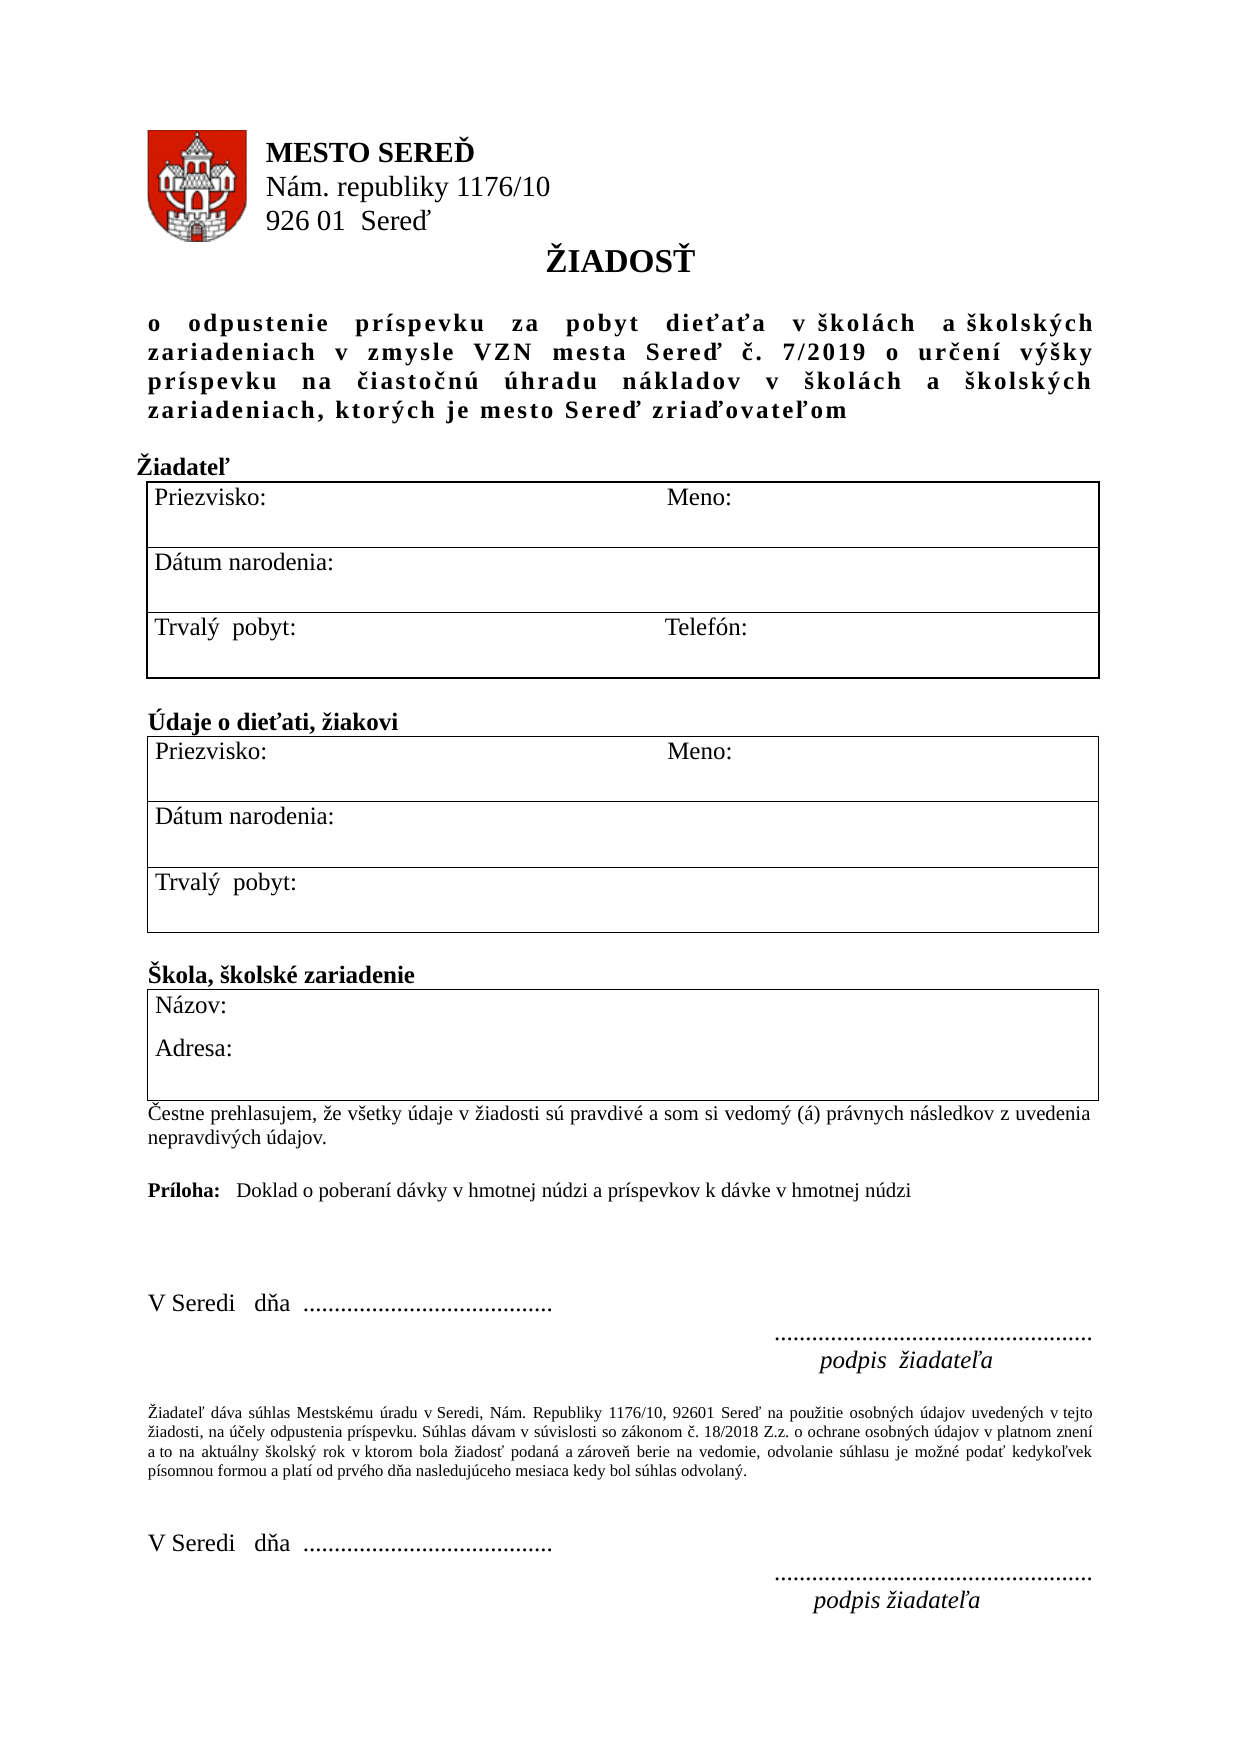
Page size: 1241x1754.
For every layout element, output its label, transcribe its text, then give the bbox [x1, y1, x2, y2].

table_cell Trvalý pobyt: Telefón: [148, 613, 1098, 677]
text Príloha: Doklad o poberaní dávky v hmotnej núdzi a príspevkov k dávke v hmotnej núdzi [148, 1178, 1092, 1202]
text ................................................... [148, 1557, 1092, 1585]
table_header Priezvisko: Meno: [148, 483, 1098, 547]
text Škola, školské zariadenie [148, 961, 1092, 989]
text podpis žiadateľa [148, 1585, 1092, 1614]
text 926 01 Sereď [266, 203, 772, 236]
text Údaje o dieťati, žiakovi [148, 707, 1092, 736]
text ................................................... [148, 1317, 1092, 1346]
text Žiadateľ dáva súhlas Mestskému úradu v Seredi, Nám. Republiky 1176/10, 92601 Sereď na použitie osobných údajov uvedených v tejto žiadosti, na účely odpustenia príspevku. Súhlas dávam v súvislosti so zákonom č. 18/2018 Z.z. o ochrane osobných údajov v platnom znení a to na aktuálny školský rok v ktorom bola žiadosť podaná a zároveň berie na vedomie, odvolanie súhlasu je možné podať kedykoľvek písomnou formou a platí od prvého dňa nasledujúceho mesiaca kedy bol súhlas odvolaný. [148, 1403, 1092, 1480]
table_cell Dátum narodenia: [148, 802, 1098, 866]
text V Seredi dňa ........................................ [148, 1528, 1092, 1557]
text podpis žiadateľa [148, 1346, 1092, 1374]
subtitle Žiadateľ [17, 452, 1092, 481]
table_header Priezvisko: Meno: [148, 737, 1098, 801]
table_header Názov: Adresa: [148, 990, 1098, 1100]
table_cell Dátum narodenia: [148, 548, 1098, 612]
text Nám. republiky 1176/10 [266, 169, 772, 203]
text Čestne prehlasujem, že všetky údaje v žiadosti sú pravdivé a som si vedomý (á) právnych následkov z uvedenia nepravdivých údajov. [148, 1101, 1092, 1149]
text o odpustenie príspevku za pobyt dieťaťa v školách a školských zariadeniach v zmysle VZN mesta Sereď č. 7/2019 o určení výšky príspevku na čiastočnú úhradu nákladov v školách a školských zariadeniach, ktorých je mesto Sereď zriaďovateľom [148, 308, 1092, 423]
text MESTO SEREĎ [266, 136, 772, 169]
table_cell Trvalý pobyt: [148, 868, 1098, 931]
text ŽIADOSŤ [148, 241, 1092, 280]
text V Seredi dňa ........................................ [148, 1288, 1092, 1317]
